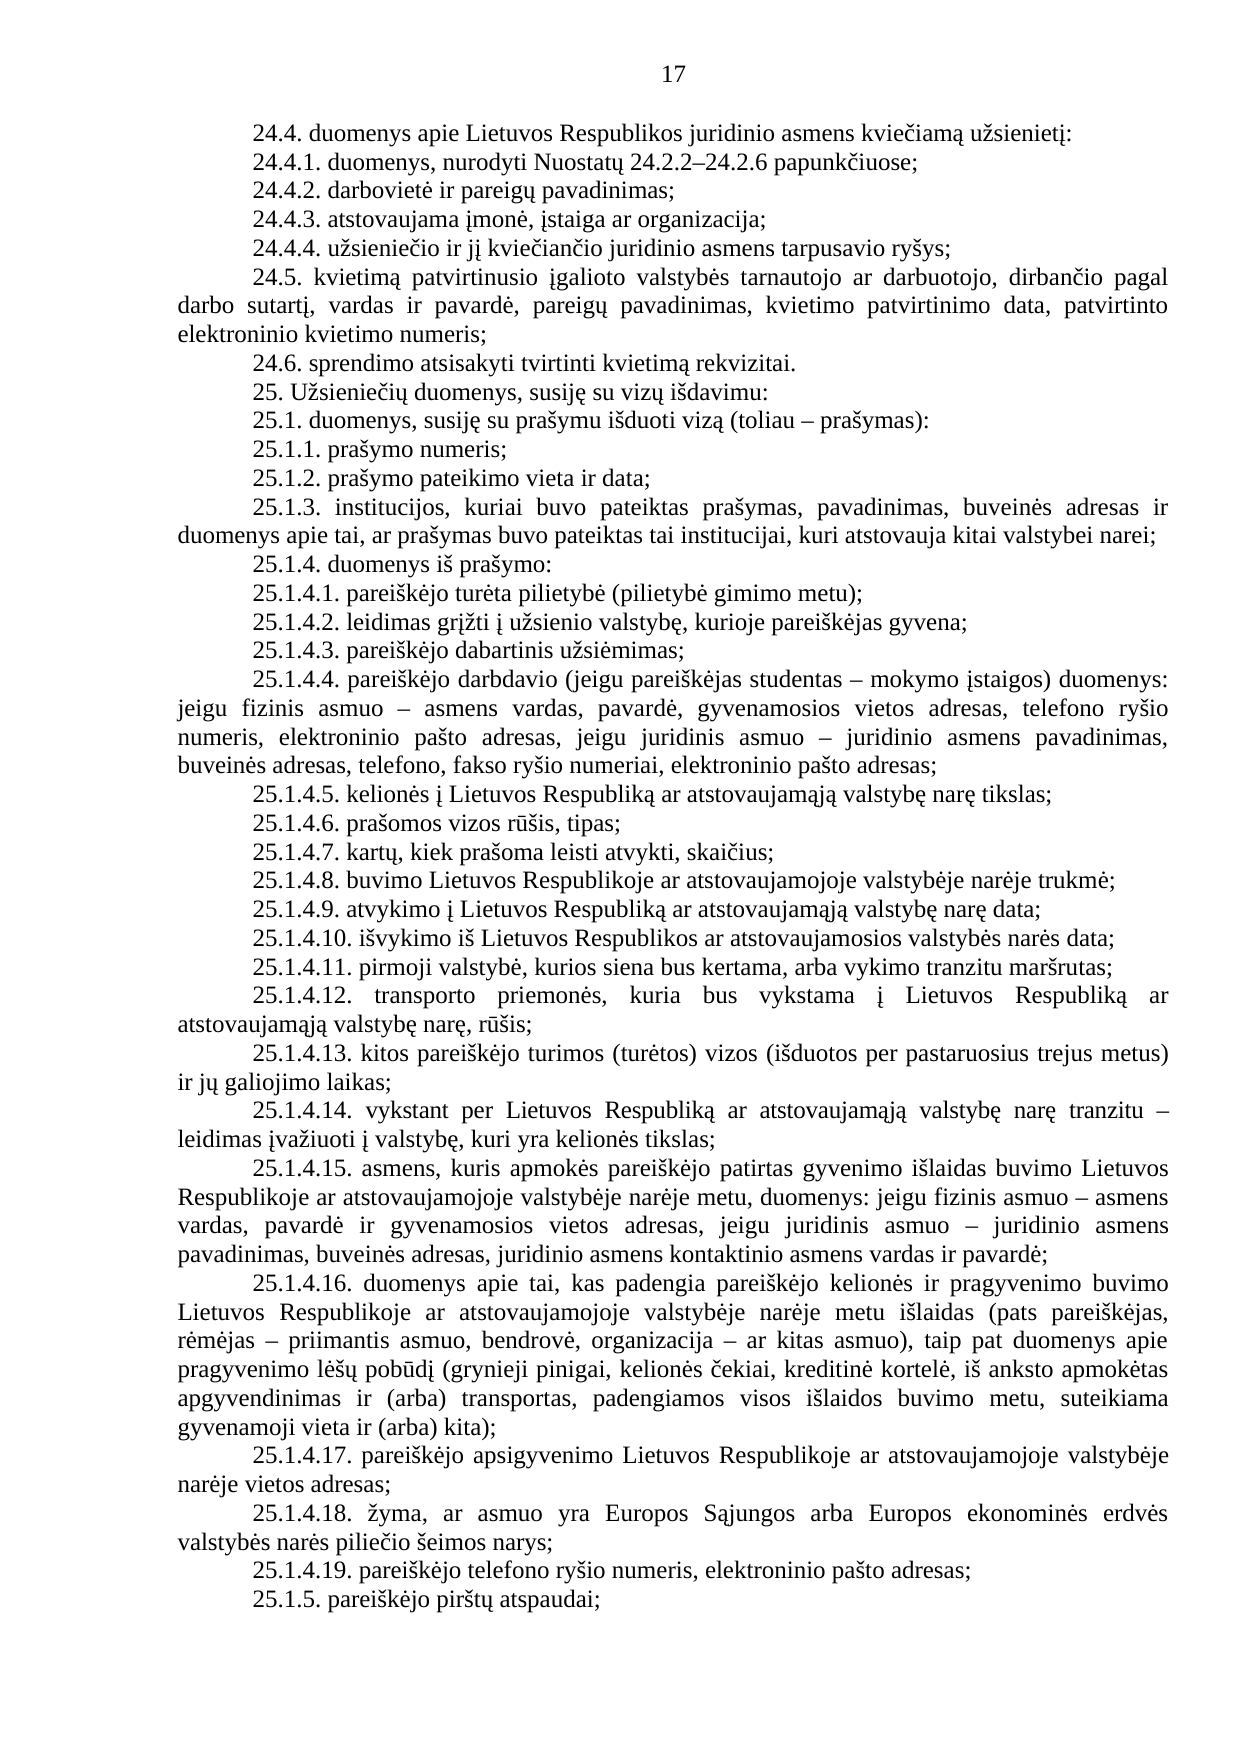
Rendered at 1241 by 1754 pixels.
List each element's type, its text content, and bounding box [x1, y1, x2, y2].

text 24.4.1. duomenys, nurodyti Nuostatų 24.2.2–24.2.6 papunkčiuose; [177, 147, 1169, 176]
text 24.4.2. darbovietė ir pareigų pavadinimas; [177, 176, 1169, 204]
text 25.1.5. pareiškėjo pirštų atspaudai; [177, 1584, 1169, 1613]
text 25.1. duomenys, susiję su prašymu išduoti vizą (toliau – prašymas): [177, 406, 1169, 434]
text 25.1.4.14. vykstant per Lietuvos Respubliką ar atstovaujamąją valstybę narę tranzitu – leidimas įvažiuoti į valstybę, kuri yra kelionės tikslas; [177, 1096, 1169, 1153]
text 24.4.3. atstovaujama įmonė, įstaiga ar organizacija; [177, 204, 1169, 233]
text 25.1.4.6. prašomos vizos rūšis, tipas; [177, 808, 1169, 837]
text 25.1.4.10. išvykimo iš Lietuvos Respublikos ar atstovaujamosios valstybės narės data; [177, 923, 1169, 952]
text 24.6. sprendimo atsisakyti tvirtinti kvietimą rekvizitai. [177, 348, 1169, 377]
text 25. Užsieniečių duomenys, susiję su vizų išdavimu: [177, 377, 1169, 406]
text 25.1.4.9. atvykimo į Lietuvos Respubliką ar atstovaujamąją valstybę narę data; [177, 894, 1169, 923]
text 25.1.1. prašymo numeris; [177, 434, 1169, 463]
text 25.1.4.18. žyma, ar asmuo yra Europos Sąjungos arba Europos ekonominės erdvės valstybės narės piliečio šeimos narys; [177, 1498, 1169, 1556]
text 25.1.4.4. pareiškėjo darbdavio (jeigu pareiškėjas studentas – mokymo įstaigos) duomenys: jeigu fizinis asmuo – asmens vardas, pavardė, gyvenamosios vietos adresas, telefono ryšio numeris, elektroninio pašto adresas, jeigu juridinis asmuo – juridinio asmens pavadinimas, buveinės adresas, telefono, fakso ryšio numeriai, elektroninio pašto adresas; [177, 664, 1169, 779]
text 25.1.4.1. pareiškėjo turėta pilietybė (pilietybė gimimo metu); [177, 578, 1169, 607]
text 25.1.4.8. buvimo Lietuvos Respublikoje ar atstovaujamojoje valstybėje narėje trukmė; [177, 866, 1169, 894]
text 25.1.4.19. pareiškėjo telefono ryšio numeris, elektroninio pašto adresas; [177, 1556, 1169, 1584]
text 24.4.4. užsieniečio ir jį kviečiančio juridinio asmens tarpusavio ryšys; [177, 233, 1169, 262]
text 25.1.4.12. transporto priemonės, kuria bus vykstama į Lietuvos Respubliką ar atstovaujamąją valstybę narę, rūšis; [177, 981, 1169, 1038]
text 25.1.4.3. pareiškėjo dabartinis užsiėmimas; [177, 636, 1169, 664]
text 25.1.2. prašymo pateikimo vieta ir data; [177, 463, 1169, 492]
text 25.1.4.13. kitos pareiškėjo turimos (turėtos) vizos (išduotos per pastaruosius trejus metus) ir jų galiojimo laikas; [177, 1038, 1169, 1096]
text 25.1.4.2. leidimas grįžti į užsienio valstybę, kurioje pareiškėjas gyvena; [177, 607, 1169, 636]
text 24.5. kvietimą patvirtinusio įgalioto valstybės tarnautojo ar darbuotojo, dirbančio pagal darbo sutartį, vardas ir pavardė, pareigų pavadinimas, kvietimo patvirtinimo data, patvirtinto elektroninio kvietimo numeris; [177, 262, 1169, 348]
text 25.1.4.5. kelionės į Lietuvos Respubliką ar atstovaujamąją valstybę narę tikslas; [177, 779, 1169, 808]
text 25.1.4.7. kartų, kiek prašoma leisti atvykti, skaičius; [177, 837, 1169, 866]
text 24.4. duomenys apie Lietuvos Respublikos juridinio asmens kviečiamą užsienietį: [177, 118, 1169, 147]
text 25.1.4. duomenys iš prašymo: [177, 549, 1169, 578]
text 25.1.4.16. duomenys apie tai, kas padengia pareiškėjo kelionės ir pragyvenimo buvimo Lietuvos Respublikoje ar atstovaujamojoje valstybėje narėje metu išlaidas (pats pareiškėjas, rėmėjas – priimantis asmuo, bendrovė, organizacija – ar kitas asmuo), taip pat duomenys apie pragyvenimo lėšų pobūdį (grynieji pinigai, kelionės čekiai, kreditinė kortelė, iš anksto apmokėtas apgyvendinimas ir (arba) transportas, padengiamos visos išlaidos buvimo metu, suteikiama gyvenamoji vieta ir (arba) kita); [177, 1268, 1169, 1441]
text 25.1.3. institucijos, kuriai buvo pateiktas prašymas, pavadinimas, buveinės adresas ir duomenys apie tai, ar prašymas buvo pateiktas tai institucijai, kuri atstovauja kitai valstybei narei; [177, 492, 1169, 549]
text 25.1.4.17. pareiškėjo apsigyvenimo Lietuvos Respublikoje ar atstovaujamojoje valstybėje narėje vietos adresas; [177, 1441, 1169, 1498]
text 25.1.4.15. asmens, kuris apmokės pareiškėjo patirtas gyvenimo išlaidas buvimo Lietuvos Respublikoje ar atstovaujamojoje valstybėje narėje metu, duomenys: jeigu fizinis asmuo – asmens vardas, pavardė ir gyvenamosios vietos adresas, jeigu juridinis asmuo – juridinio asmens pavadinimas, buveinės adresas, juridinio asmens kontaktinio asmens vardas ir pavardė; [177, 1153, 1169, 1268]
text 25.1.4.11. pirmoji valstybė, kurios siena bus kertama, arba vykimo tranzitu maršrutas; [177, 952, 1169, 981]
